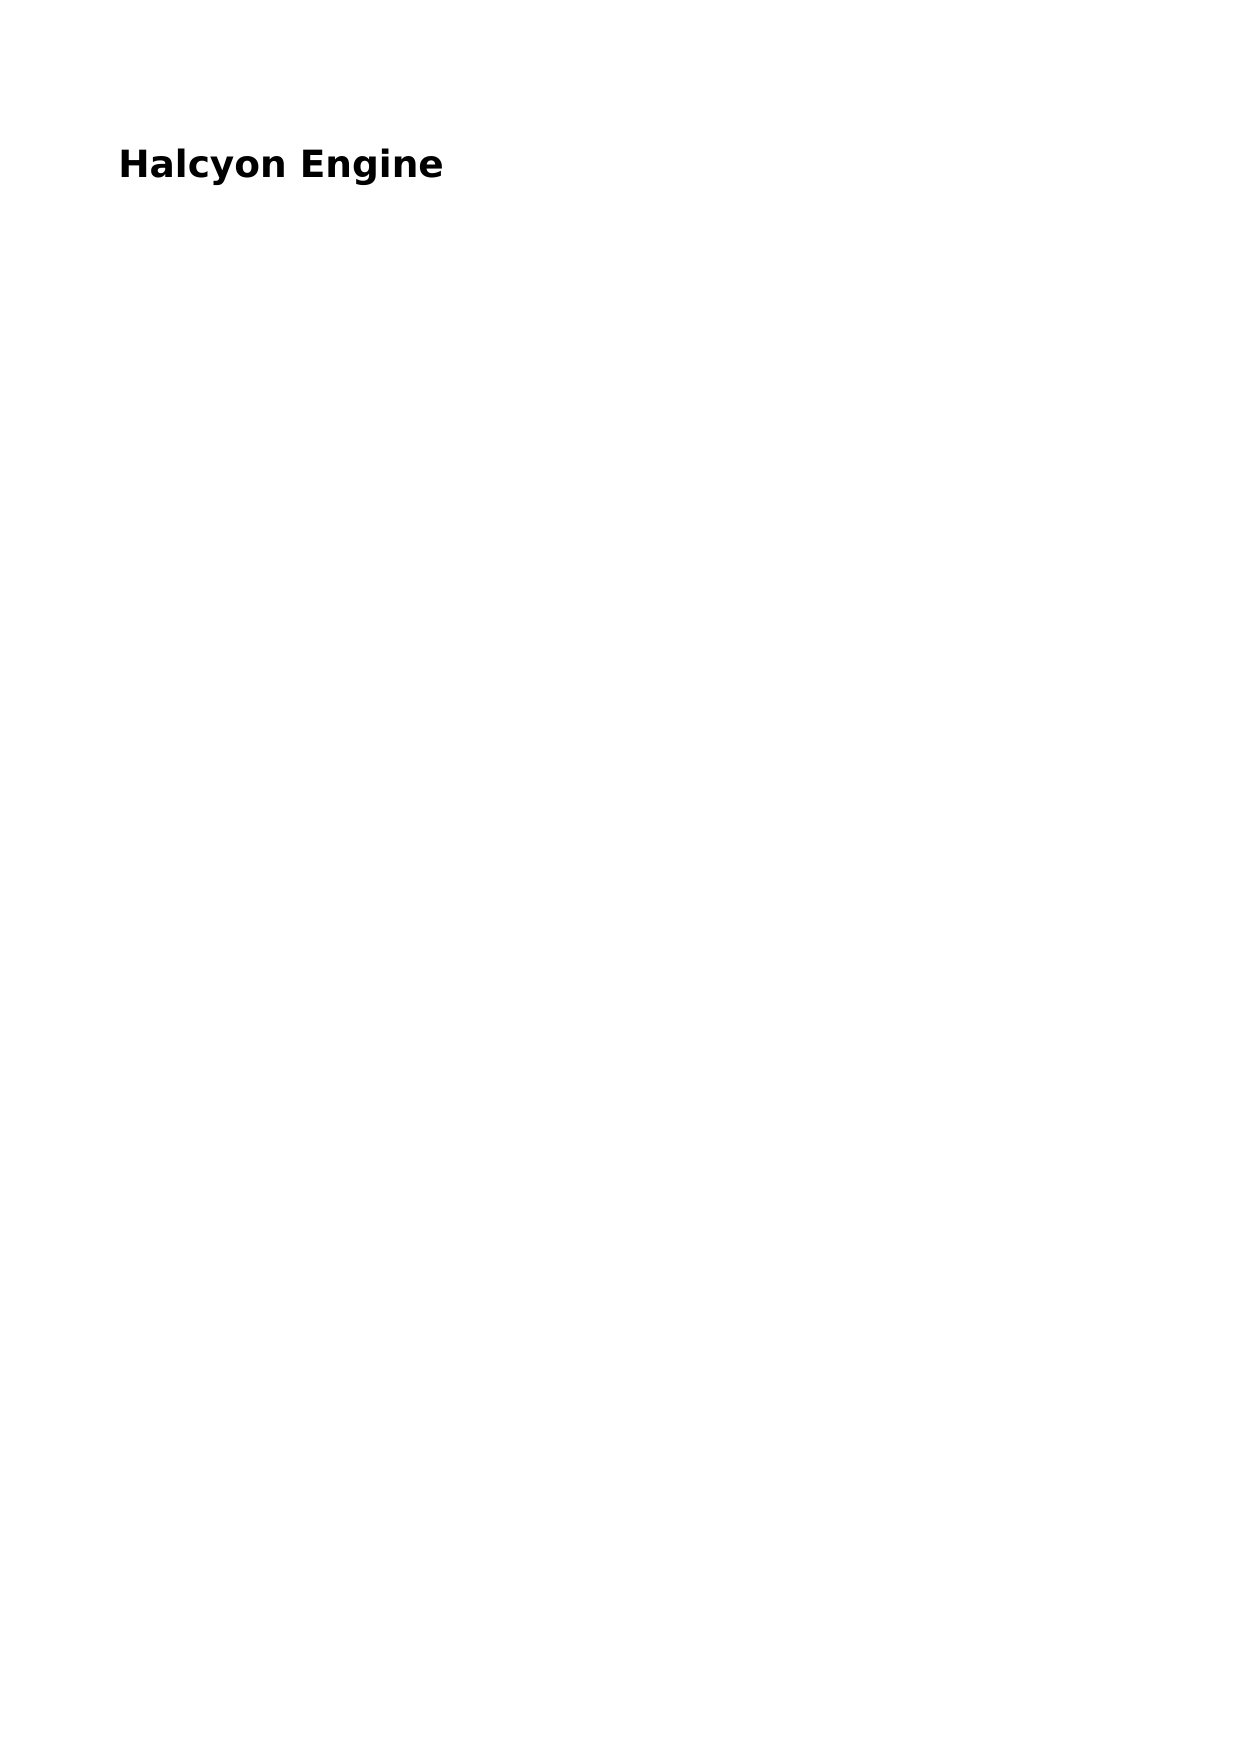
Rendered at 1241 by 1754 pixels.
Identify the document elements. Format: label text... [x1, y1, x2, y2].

subtitle Halcyon Engine [118, 143, 1122, 187]
